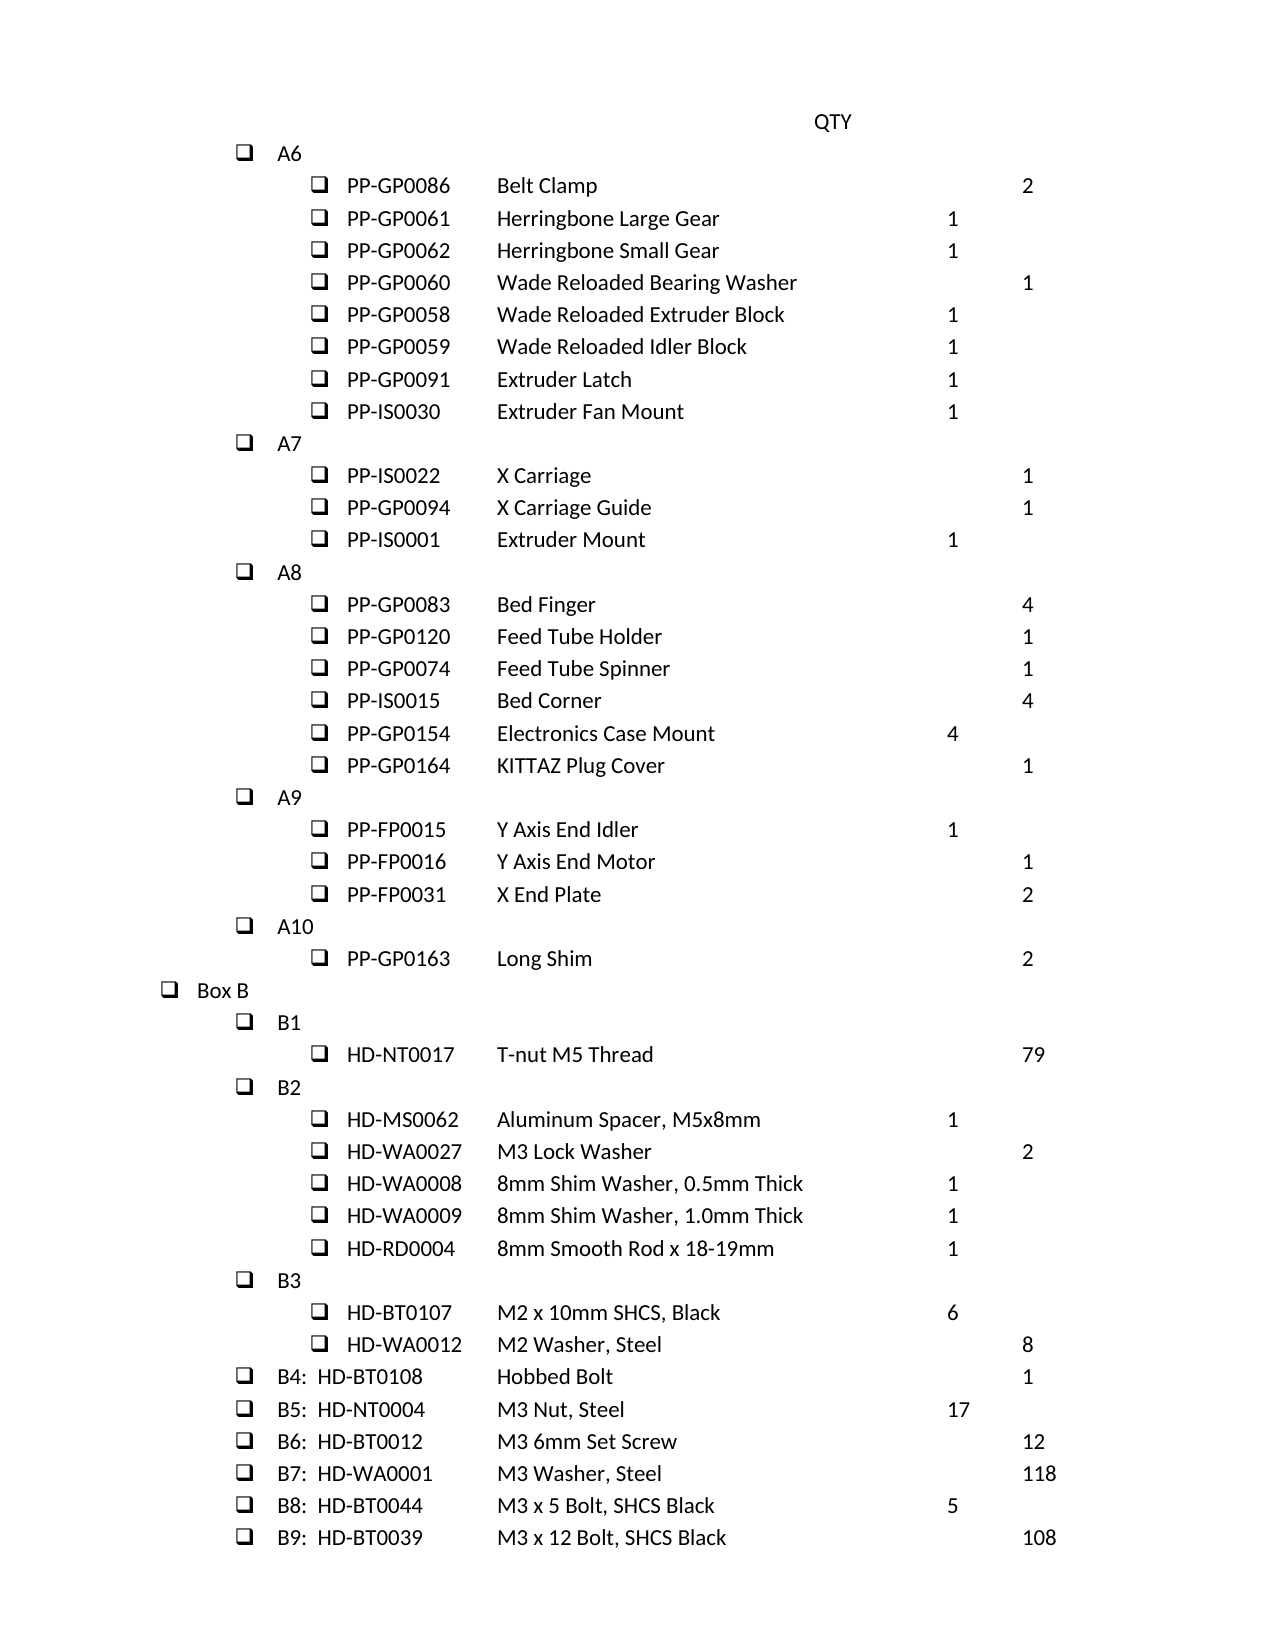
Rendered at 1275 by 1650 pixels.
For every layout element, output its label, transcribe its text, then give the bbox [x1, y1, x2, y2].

list PP-GP0163 Long Shim 2 [309, 944, 1162, 972]
list HD-BT0107 M2 x 10mm SHCS, Black 6 [309, 1298, 1162, 1326]
list A6 [234, 139, 1162, 167]
list B6: HD-BT0012 M3 6mm Set Screw 12 [234, 1427, 1162, 1455]
list PP-GP0094 X Carriage Guide 1 [309, 493, 1162, 521]
list Box B [159, 976, 1162, 1004]
list PP-FP0016 Y Axis End Motor 1 [309, 847, 1162, 876]
list PP-GP0061 Herringbone Large Gear 1 [309, 204, 1162, 232]
list HD-WA0027 M3 Lock Washer 2 [309, 1137, 1162, 1165]
list PP-GP0083 Bed Finger 4 [309, 590, 1162, 618]
list HD-MS0062 Aluminum Spacer, M5x8mm 1 [309, 1105, 1162, 1133]
list B1 [234, 1008, 1162, 1036]
list B5: HD-NT0004 M3 Nut, Steel 17 [234, 1395, 1162, 1423]
list PP-GP0091 Extruder Latch 1 [309, 365, 1162, 393]
list A9 [234, 783, 1162, 811]
list PP-GP0062 Herringbone Small Gear 1 [309, 236, 1162, 264]
list HD-RD0004 8mm Smooth Rod x 18-19mm 1 [309, 1234, 1162, 1262]
list PP-GP0060 Wade Reloaded Bearing Washer 1 [309, 268, 1162, 296]
list PP-GP0120 Feed Tube Holder 1 [309, 622, 1162, 650]
list PP-GP0058 Wade Reloaded Extruder Block 1 [309, 300, 1162, 328]
list PP-GP0164 KITTAZ Plug Cover 1 [309, 751, 1162, 779]
list PP-IS0001 Extruder Mount 1 [309, 526, 1162, 554]
list B3 [234, 1266, 1162, 1294]
list A10 [234, 912, 1162, 940]
list HD-WA0009 8mm Shim Washer, 1.0mm Thick 1 [309, 1202, 1162, 1229]
list QTY [309, 107, 1162, 135]
list HD-WA0008 8mm Shim Washer, 0.5mm Thick 1 [309, 1169, 1162, 1197]
list PP-GP0086 Belt Clamp 2 [309, 172, 1162, 199]
list HD-NT0017 T-nut M5 Thread 79 [309, 1041, 1162, 1069]
list B7: HD-WA0001 M3 Washer, Steel 118 [234, 1459, 1162, 1487]
list PP-IS0015 Bed Corner 4 [309, 687, 1162, 714]
list PP-IS0022 X Carriage 1 [309, 461, 1162, 489]
list A8 [234, 558, 1162, 586]
list B9: HD-BT0039 M3 x 12 Bolt, SHCS Black 108 [234, 1523, 1162, 1584]
list PP-GP0074 Feed Tube Spinner 1 [309, 654, 1162, 682]
list B2 [234, 1073, 1162, 1101]
list B8: HD-BT0044 M3 x 5 Bolt, SHCS Black 5 [234, 1491, 1162, 1519]
list PP-FP0031 X End Plate 2 [309, 880, 1162, 908]
list PP-FP0015 Y Axis End Idler 1 [309, 815, 1162, 843]
list HD-WA0012 M2 Washer, Steel 8 [309, 1330, 1162, 1358]
list A7 [234, 429, 1162, 457]
list B4: HD-BT0108 Hobbed Bolt 1 [234, 1362, 1162, 1391]
list PP-GP0059 Wade Reloaded Idler Block 1 [309, 332, 1162, 361]
list PP-GP0154 Electronics Case Mount 4 [309, 719, 1162, 747]
list PP-IS0030 Extruder Fan Mount 1 [309, 397, 1162, 425]
